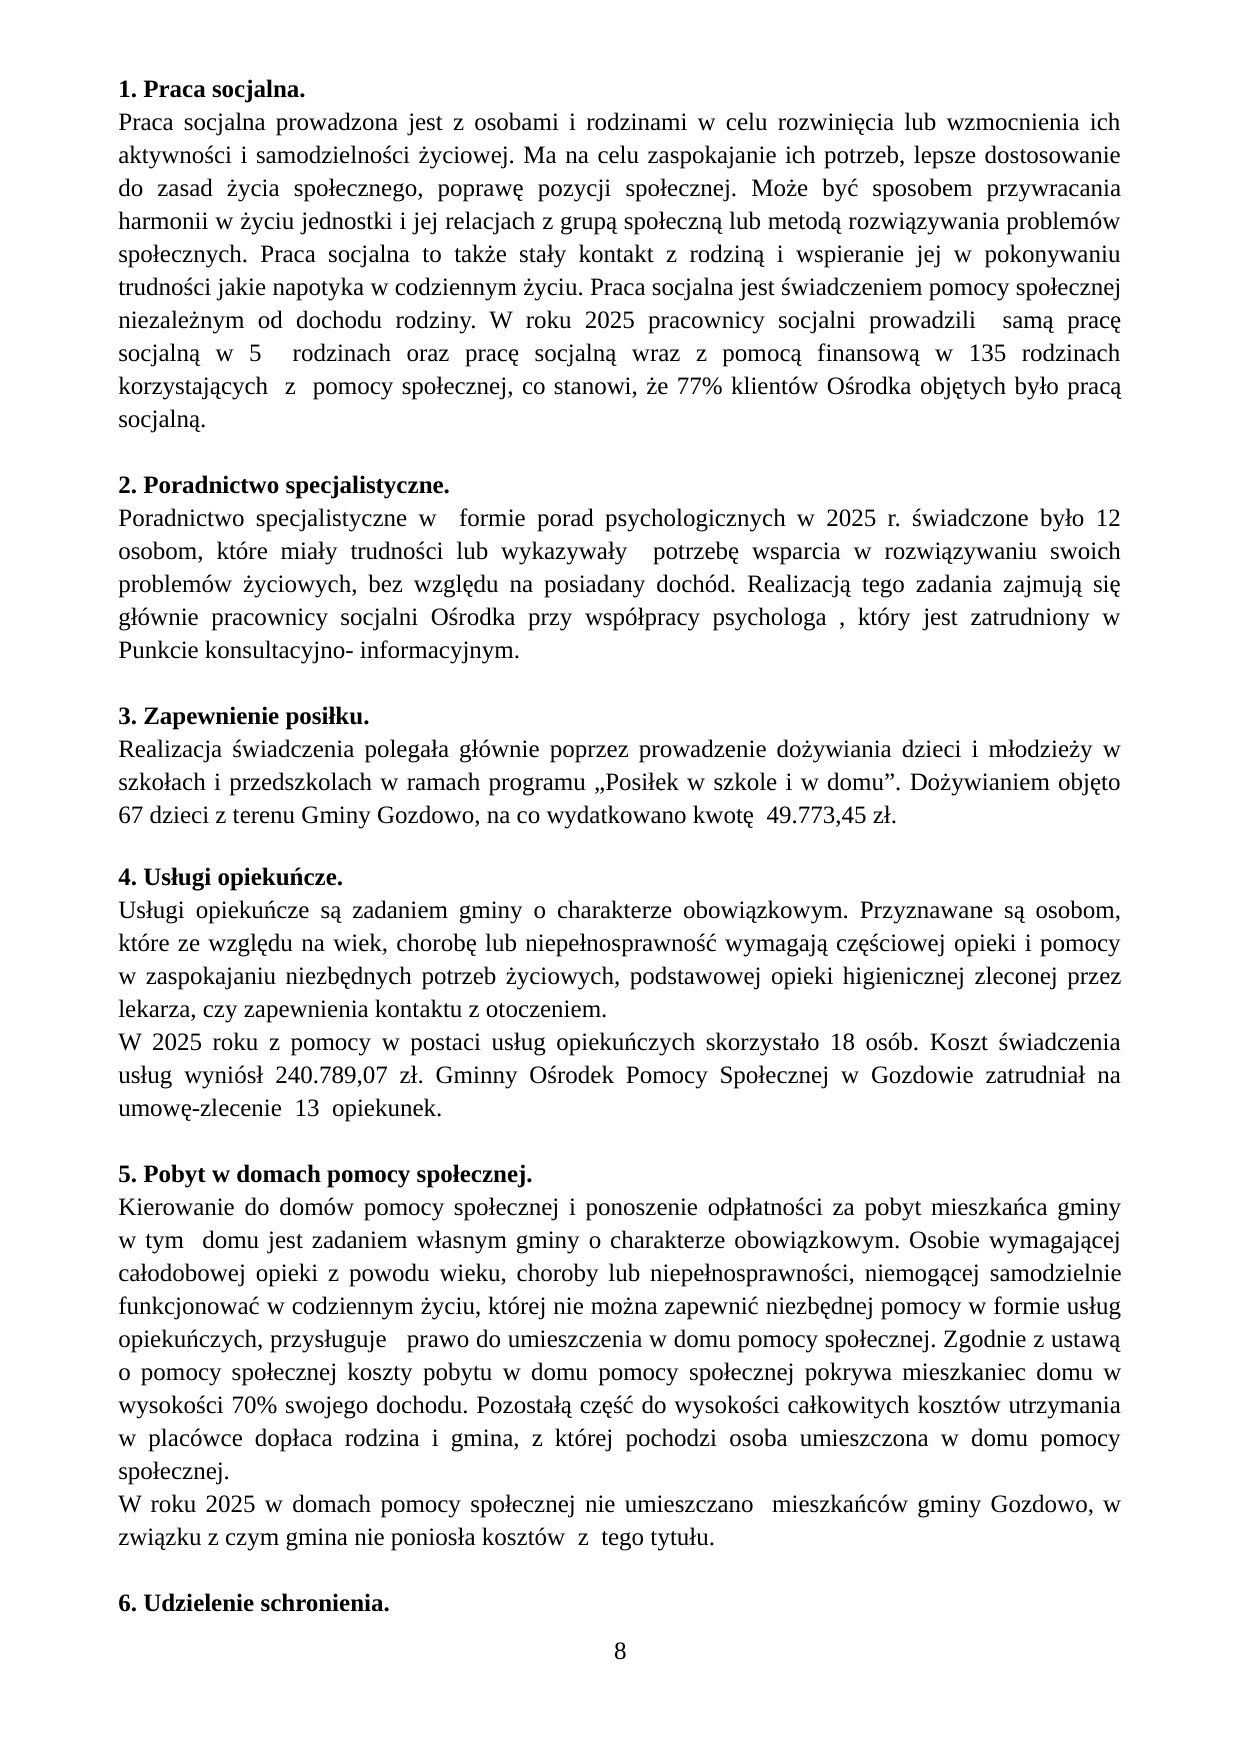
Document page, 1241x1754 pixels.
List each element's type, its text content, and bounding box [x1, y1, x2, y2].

text 1. Praca socjalna. [118, 74, 1122, 102]
text 3. Zapewnienie posiłku. [118, 701, 1122, 730]
text 5. Pobyt w domach pomocy społecznej. [118, 1159, 1122, 1188]
text Usługi opiekuńcze są zadaniem gminy o charakterze obowiązkowym. Przyznawane są osobom, które ze względu na wiek, chorobę lub niepełnosprawność wymagają częściowej opieki i pomocy w zaspokajaniu niezbędnych potrzeb życiowych, podstawowej opieki higienicznej zleconej przez lekarza, czy zapewnienia kontaktu z otoczeniem. [118, 895, 1122, 1023]
text Realizacja świadczenia polegała głównie poprzez prowadzenie dożywiania dzieci i młodzieży w szkołach i przedszkolach w ramach programu „Posiłek w szkole i w domu”. Dożywianiem objęto 67 dzieci z terenu Gminy Gozdowo, na co wydatkowano kwotę 49.773,45 zł. [118, 734, 1122, 829]
text W roku 2025 w domach pomocy społecznej nie umieszczano mieszkańców gminy Gozdowo, w związku z czym gmina nie poniosła kosztów z tego tytułu. [118, 1489, 1122, 1551]
text 6. Udzielenie schronienia. [118, 1588, 1122, 1617]
text Praca socjalna prowadzona jest z osobami i rodzinami w celu rozwinięcia lub wzmocnienia ich aktywności i samodzielności życiowej. Ma na celu zaspokajanie ich potrzeb, lepsze dostosowanie do zasad życia społecznego, poprawę pozycji społecznej. Może być sposobem przywracania harmonii w życiu jednostki i jej relacjach z grupą społeczną lub metodą rozwiązywania problemów społecznych. Praca socjalna to także stały kontakt z rodziną i wspieranie jej w pokonywaniu trudności jakie napotyka w codziennym życiu. Praca socjalna jest świadczeniem pomocy społecznej niezależnym od dochodu rodziny. W roku 2025 pracownicy socjalni prowadzili samą pracę socjalną w 5 rodzinach oraz pracę socjalną wraz z pomocą finansową w 135 rodzinach korzystających z pomocy społecznej, co stanowi, że 77% klientów Ośrodka objętych było pracą socjalną. [118, 107, 1122, 433]
text 2. Poradnictwo specjalistyczne. [118, 470, 1122, 499]
text W 2025 roku z pomocy w postaci usług opiekuńczych skorzystało 18 osób. Koszt świadczenia usług wyniósł 240.789,07 zł. Gminny Ośrodek Pomocy Społecznej w Gozdowie zatrudniał na umowę-zlecenie 13 opiekunek. [118, 1027, 1122, 1122]
text Poradnictwo specjalistyczne w formie porad psychologicznych w 2025 r. świadczone było 12 osobom, które miały trudności lub wykazywały potrzebę wsparcia w rozwiązywaniu swoich problemów życiowych, bez względu na posiadany dochód. Realizacją tego zadania zajmują się głównie pracownicy socjalni Ośrodka przy współpracy psychologa , który jest zatrudniony w Punkcie konsultacyjno- informacyjnym. [118, 503, 1122, 664]
text Kierowanie do domów pomocy społecznej i ponoszenie odpłatności za pobyt mieszkańca gminy w tym domu jest zadaniem własnym gminy o charakterze obowiązkowym. Osobie wymagającej całodobowej opieki z powodu wieku, choroby lub niepełnosprawności, niemogącej samodzielnie funkcjonować w codziennym życiu, której nie można zapewnić niezbędnej pomocy w formie usług opiekuńczych, przysługuje prawo do umieszczenia w domu pomocy społecznej. Zgodnie z ustawą o pomocy społecznej koszty pobytu w domu pomocy społecznej pokrywa mieszkaniec domu w wysokości 70% swojego dochodu. Pozostałą część do wysokości całkowitych kosztów utrzymania w placówce dopłaca rodzina i gmina, z której pochodzi osoba umieszczona w domu pomocy społecznej. [118, 1192, 1122, 1485]
text 4. Usługi opiekuńcze. [118, 862, 1122, 891]
